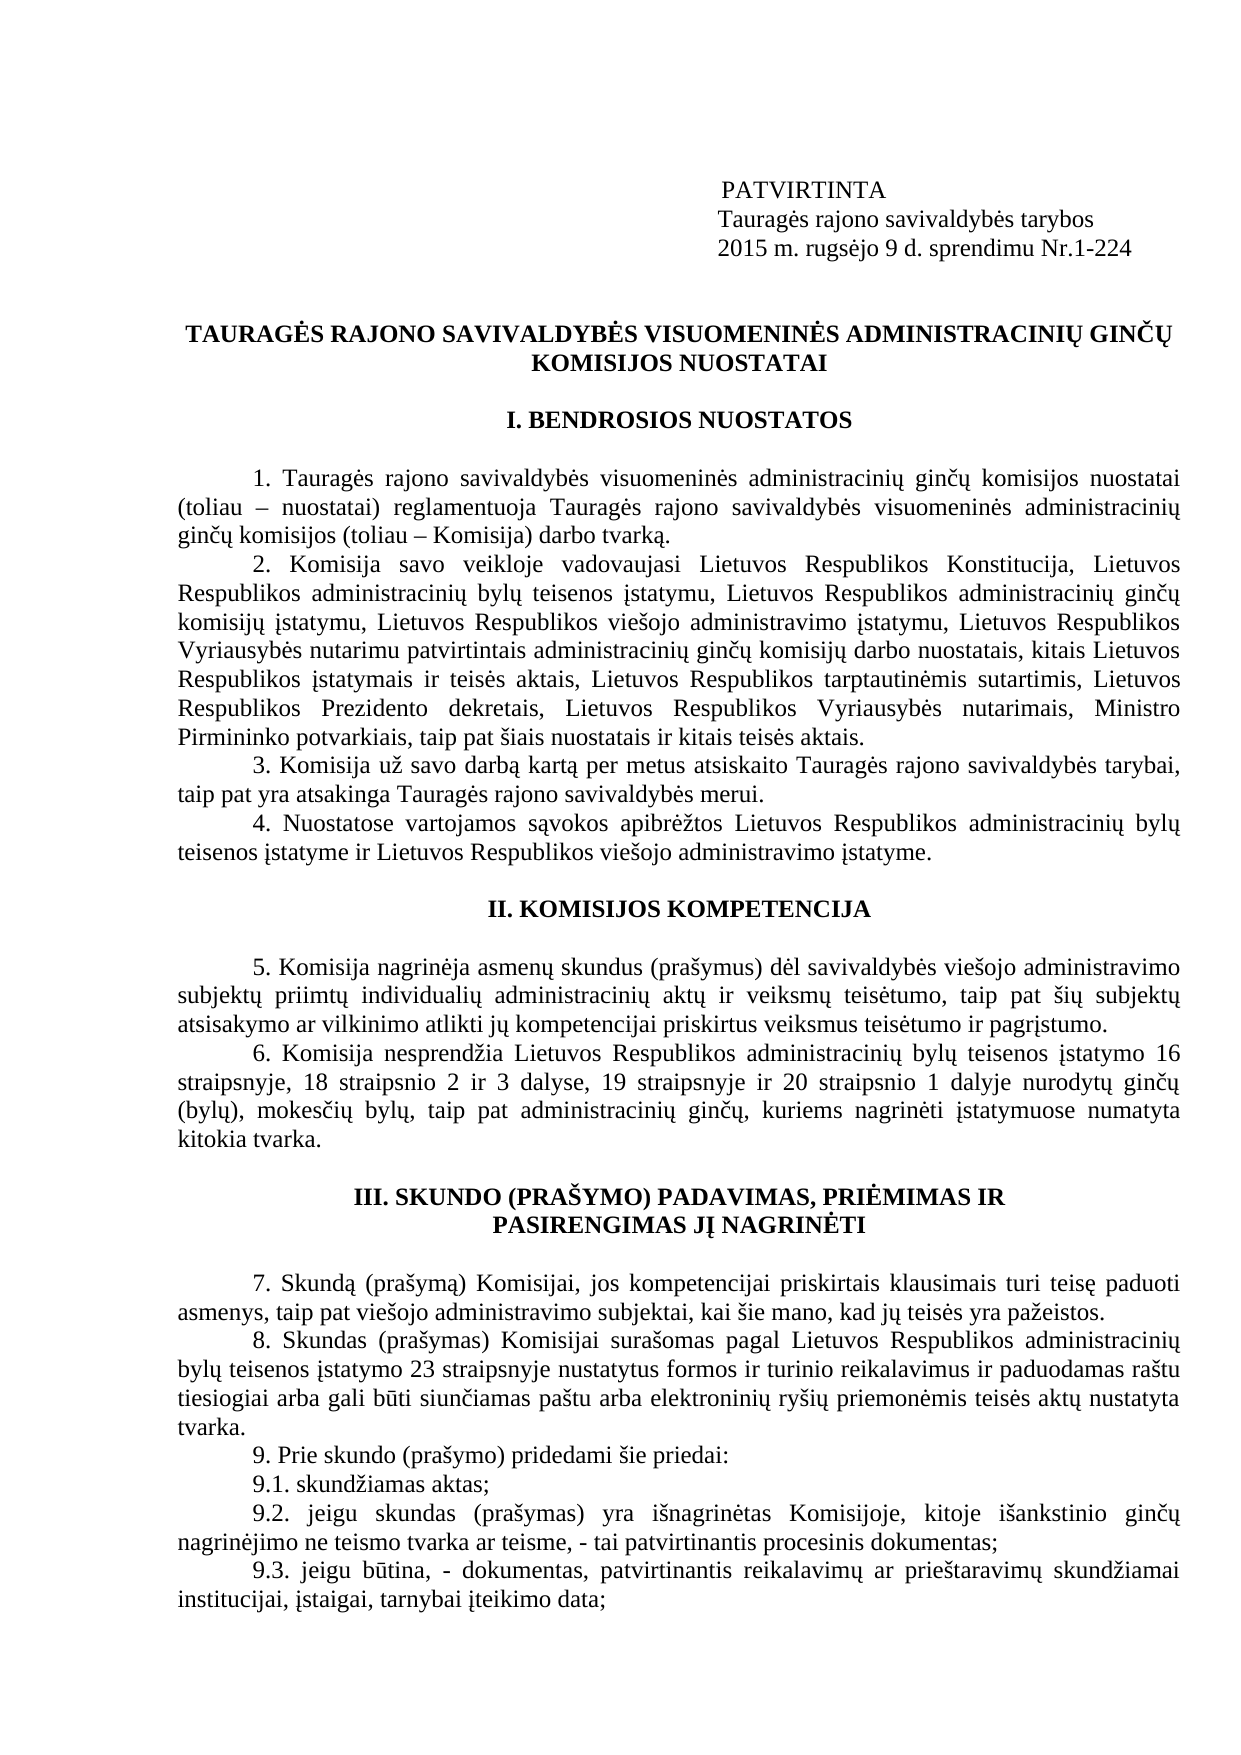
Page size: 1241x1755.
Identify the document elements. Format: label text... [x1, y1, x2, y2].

text 8. Skundas (prašymas) Komisijai surašomas pagal Lietuvos Respublikos administracinių bylų teisenos įstatymo 23 straipsnyje nustatytus formos ir turinio reikalavimus ir paduodamas raštu tiesiogiai arba gali būti siunčiamas paštu arba elektroninių ryšių priemonėmis teisės aktų nustatyta tvarka. [177, 1326, 1181, 1441]
text 7. Skundą (prašymą) Komisijai, jos kompetencijai priskirtais klausimais turi teisę paduoti asmenys, taip pat viešojo administravimo subjektai, kai šie mano, kad jų teisės yra pažeistos. [177, 1268, 1181, 1326]
text 1. Tauragės rajono savivaldybės visuomeninės administracinių ginčų komisijos nuostatai (toliau – nuostatai) reglamentuoja Tauragės rajono savivaldybės visuomeninės administracinių ginčų komisijos (toliau – Komisija) darbo tvarką. [177, 463, 1181, 549]
text TAURAGĖS RAJONO SAVIVALDYBĖS VISUOMENINĖS ADMINISTRACINIŲ GINČŲ KOMISIJOS NUOSTATAI [177, 319, 1181, 377]
text 6. Komisija nesprendžia Lietuvos Respublikos administracinių bylų teisenos įstatymo 16 straipsnyje, 18 straipsnio 2 ir 3 dalyse, 19 straipsnyje ir 20 straipsnio 1 dalyje nurodytų ginčų (bylų), mokesčių bylų, taip pat administracinių ginčų, kuriems nagrinėti įstatymuose numatyta kitokia tvarka. [177, 1038, 1181, 1153]
text 2015 m. rugsėjo 9 d. sprendimu Nr.1-224 [717, 233, 1181, 262]
text PATVIRTINTA [717, 176, 1181, 204]
text 5. Komisija nagrinėja asmenų skundus (prašymus) dėl savivaldybės viešojo administravimo subjektų priimtų individualių administracinių aktų ir veiksmų teisėtumo, taip pat šių subjektų atsisakymo ar vilkinimo atlikti jų kompetencijai priskirtus veiksmus teisėtumo ir pagrįstumo. [177, 952, 1181, 1038]
text 2. Komisija savo veikloje vadovaujasi Lietuvos Respublikos Konstitucija, Lietuvos Respublikos administracinių bylų teisenos įstatymu, Lietuvos Respublikos administracinių ginčų komisijų įstatymu, Lietuvos Respublikos viešojo administravimo įstatymu, Lietuvos Respublikos Vyriausybės nutarimu patvirtintais administracinių ginčų komisijų darbo nuostatais, kitais Lietuvos Respublikos įstatymais ir teisės aktais, Lietuvos Respublikos tarptautinėmis sutartimis, Lietuvos Respublikos Prezidento dekretais, Lietuvos Respublikos Vyriausybės nutarimais, Ministro Pirmininko potvarkiais, taip pat šiais nuostatais ir kitais teisės aktais. [177, 549, 1181, 751]
text 9.2. jeigu skundas (prašymas) yra išnagrinėtas Komisijoje, kitoje išankstinio ginčų nagrinėjimo ne teismo tvarka ar teisme, - tai patvirtinantis procesinis dokumentas; [177, 1498, 1181, 1556]
text PASIRENGIMAS JĮ NAGRINĖTI [177, 1211, 1181, 1239]
text 4. Nuostatose vartojamos sąvokos apibrėžtos Lietuvos Respublikos administracinių bylų teisenos įstatyme ir Lietuvos Respublikos viešojo administravimo įstatyme. [177, 808, 1181, 866]
text 9. Prie skundo (prašymo) pridedami šie priedai: [177, 1441, 1181, 1469]
text 9.3. jeigu būtina, - dokumentas, patvirtinantis reikalavimų ar prieštaravimų skundžiamai institucijai, įstaigai, tarnybai įteikimo data; [177, 1556, 1181, 1613]
text II. KOMISIJOS KOMPETENCIJA [177, 894, 1181, 923]
text I. BENDROSIOS NUOSTATOS [177, 406, 1181, 434]
text 9.1. skundžiamas aktas; [177, 1469, 1181, 1498]
text 3. Komisija už savo darbą kartą per metus atsiskaito Tauragės rajono savivaldybės tarybai, taip pat yra atsakinga Tauragės rajono savivaldybės merui. [177, 751, 1181, 808]
text Tauragės rajono savivaldybės tarybos [717, 204, 1181, 233]
text III. SKUNDO (PRAŠYMO) PADAVIMAS, PRIĖMIMAS IR [177, 1182, 1181, 1211]
